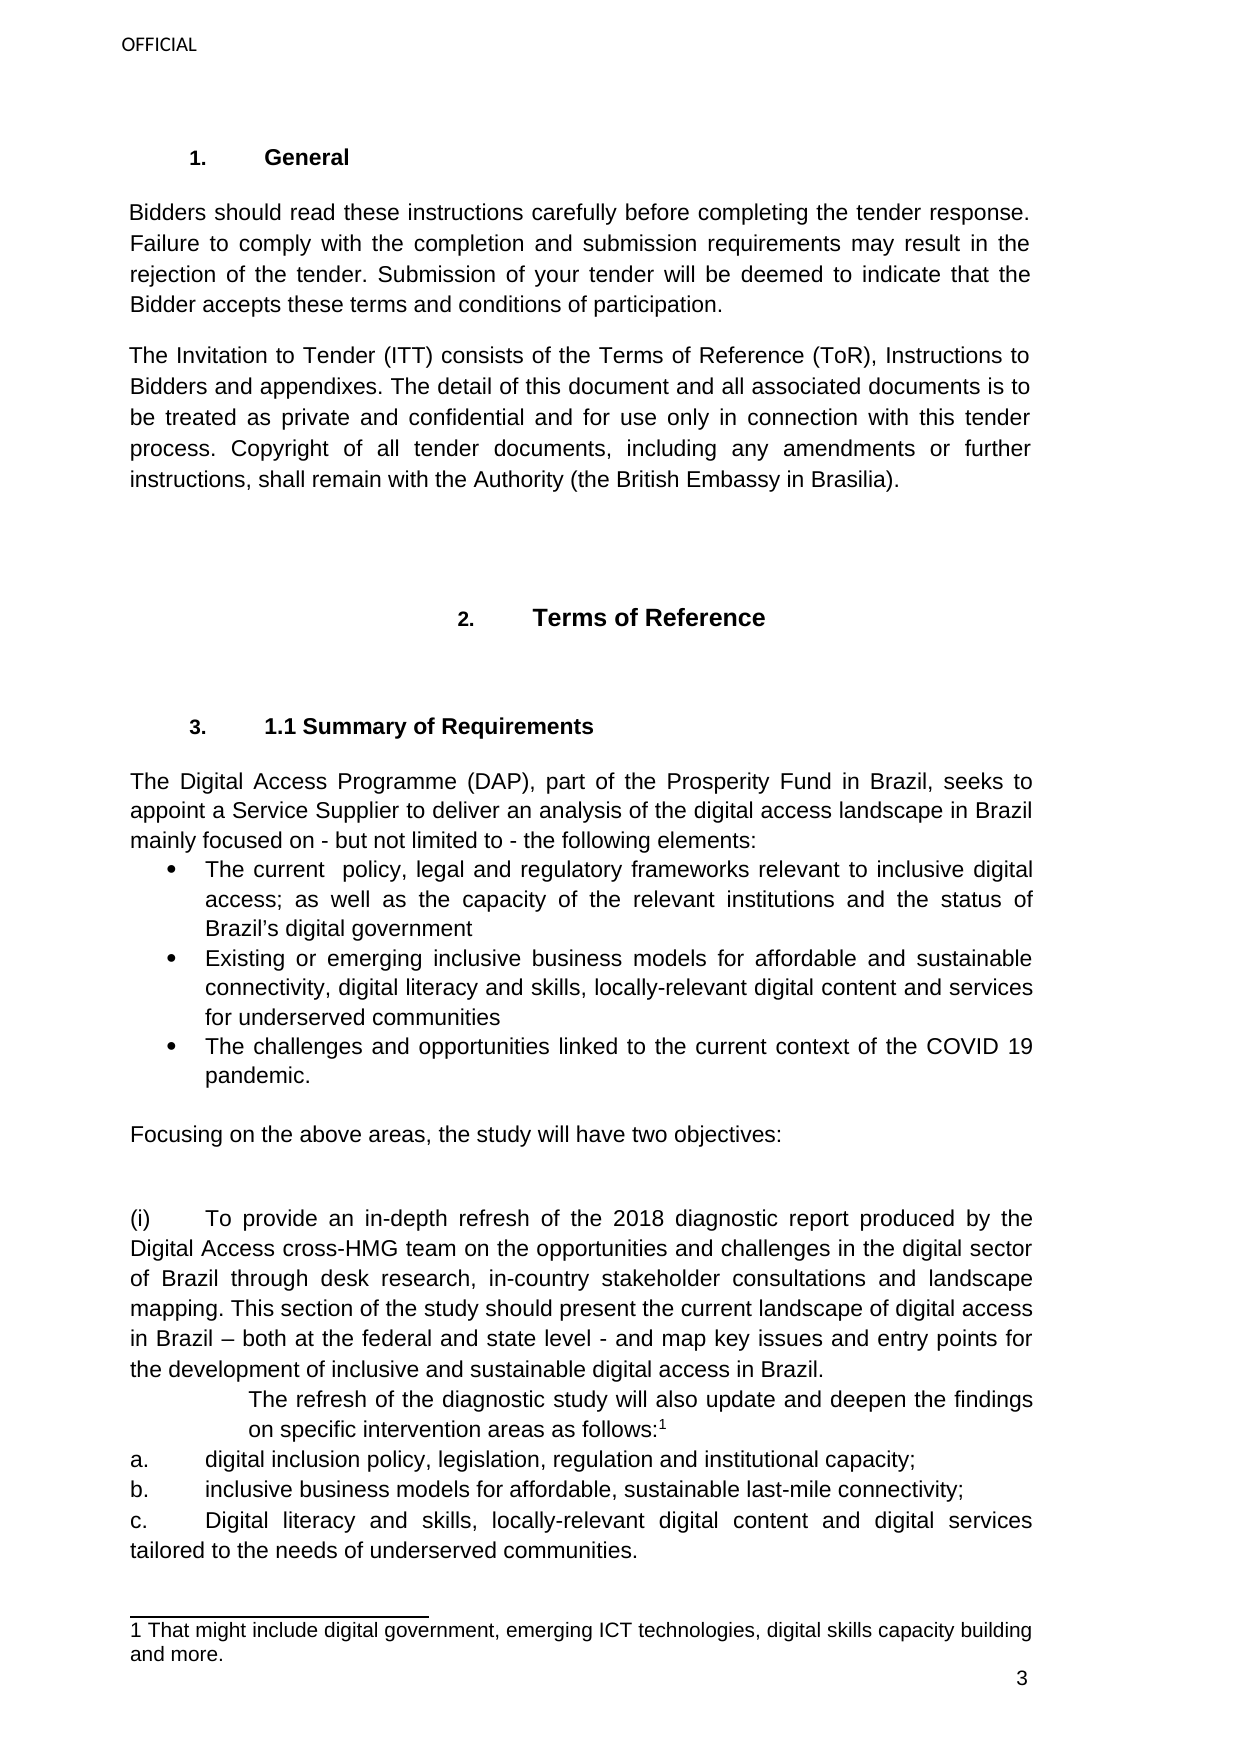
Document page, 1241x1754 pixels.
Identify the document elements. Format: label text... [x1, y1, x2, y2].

text The refresh of the diagnostic study will also update and deepen the findings on specific intervention areas as follows: [248, 1386, 1034, 1442]
list To provide an in-depth refresh of the 2018 diagnostic report produced by the Digital Access cross-HMG team on the opportunities and challenges in the digital sector of Brazil through desk research, in-country stakeholder consultations and landscape mapping. This section of the study should present the current landscape of digital access in Brazil – both at the federal and state level - and map key issues and entry points for the development of inclusive and sustainable digital access in Brazil. [130, 1204, 1034, 1382]
list digital inclusion policy, legislation, regulation and institutional capacity; [130, 1446, 1034, 1472]
text That might include digital government, emerging ICT technologies, digital skills capacity building and more. [130, 1617, 1034, 1665]
list inclusive business models for affordable, sustainable last-mile connectivity; [130, 1476, 1034, 1503]
text The Invitation to Tender (ITT) consists of the Terms of Reference (ToR), Instructions to Bidders and appendixes. The detail of this document and all associated documents is to be treated as private and confidential and for use only in connection with this tender process. Copyright of all tender documents, including any amendments or further instructions, shall remain with the Authority (the British Embassy in Brasilia). [128, 342, 1031, 492]
subtitle 1.1 Summary of Requirements [189, 713, 1034, 739]
list Digital literacy and skills, locally-relevant digital content and digital services tailored to the needs of underserved communities. [130, 1507, 1034, 1563]
list Existing or emerging inclusive business models for affordable and sustainable connectivity, digital literacy and skills, locally-relevant digital content and services for underserved communities [167, 944, 1034, 1030]
list The challenges and opportunities linked to the current context of the COVID 19 pandemic. [167, 1033, 1034, 1089]
list The current policy, legal and regulatory frameworks relevant to inclusive digital access; as well as the capacity of the relevant institutions and the status of Brazil’s digital government [167, 856, 1034, 941]
subtitle Terms of Reference [189, 603, 1034, 631]
text Bidders should read these instructions carefully before completing the tender response. Failure to comply with the completion and submission requirements may result in the rejection of the tender. Submission of your tender will be deemed to indicate that the Bidder accepts these terms and conditions of participation. [128, 199, 1031, 318]
text Focusing on the above areas, the study will have two objectives: [130, 1121, 1034, 1148]
subtitle General [189, 144, 1034, 170]
text The Digital Access Programme (DAP), part of the Prosperity Fund in Brazil, seeks to appoint a Service Supplier to deliver an analysis of the digital access landscape in Brazil mainly focused on - but not limited to - the following elements: [130, 768, 1034, 853]
